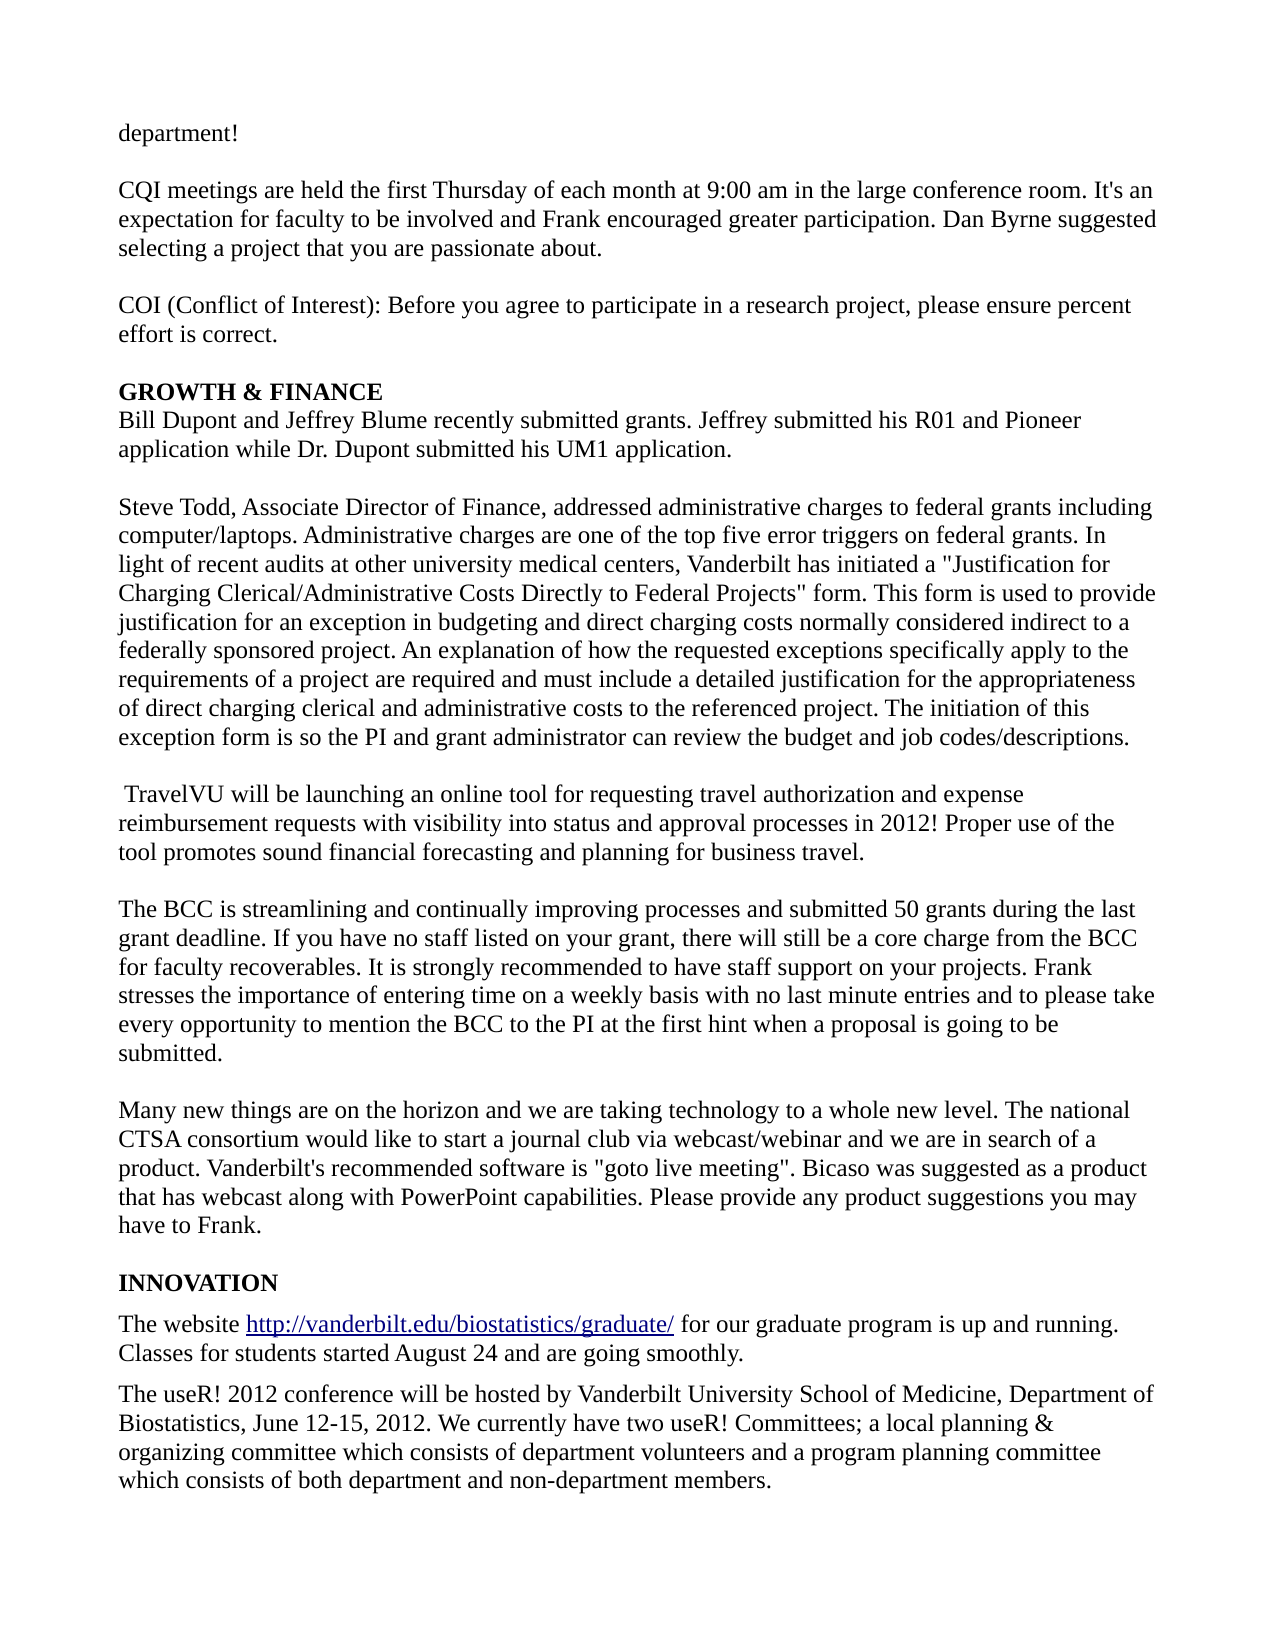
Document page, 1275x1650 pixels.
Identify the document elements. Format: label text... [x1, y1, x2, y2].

text The website http://vanderbilt.edu/biostatistics/graduate/ for our graduate program is up and running. Classes for students started August 24 and are going smoothly. [118, 1309, 1157, 1367]
text department! CQI meetings are held the first Thursday of each month at 9:00 am in the large conference room. It's an expectation for faculty to be involved and Frank encouraged greater participation. Dan Byrne suggested selecting a project that you are passionate about. COI (Conflict of Interest): Before you agree to participate in a research project, please ensure percent effort is correct. GROWTH & FINANCE Bill Dupont and Jeffrey Blume recently submitted grants. Jeffrey submitted his R01 and Pioneer application while Dr. Dupont submitted his UM1 application. Steve Todd, Associate Director of Finance, addressed administrative charges to federal grants including computer/laptops. Administrative charges are one of the top five error triggers on federal grants. In light of recent audits at other university medical centers, Vanderbilt has initiated a "Justification for Charging Clerical/Administrative Costs Directly to Federal Projects" form. This form is used to provide justification for an exception in budgeting and direct charging costs normally considered indirect to a federally sponsored project. An explanation of how the requested exceptions specifically apply to the requirements of a project are required and must include a detailed justification for the appropriateness of direct charging clerical and administrative costs to the referenced project. The initiation of this exception form is so the PI and grant administrator can review the budget and job codes/descriptions. TravelVU will be launching an online tool for requesting travel authorization and expense reimbursement requests with visibility into status and approval processes in 2012! Proper use of the tool promotes sound financial forecasting and planning for business travel. The BCC is streamlining and continually improving processes and submitted 50 grants during the last grant deadline. If you have no staff listed on your grant, there will still be a core charge from the BCC for faculty recoverables. It is strongly recommended to have staff support on your projects. Frank stresses the importance of entering time on a weekly basis with no last minute entries and to please take every opportunity to mention the BCC to the PI at the first hint when a proposal is going to be submitted. Many new things are on the horizon and we are taking technology to a whole new level. The national CTSA consortium would like to start a journal club via webcast/webinar and we are in search of a product. Vanderbilt's recommended software is "goto live meeting". Bicaso was suggested as a product that has webcast along with PowerPoint capabilities. Please provide any product suggestions you may have to Frank. INNOVATION [118, 118, 1157, 1297]
text The useR! 2012 conference will be hosted by Vanderbilt University School of Medicine, Department of Biostatistics, June 12-15, 2012. We currently have two useR! Committees; a local planning & organizing committee which consists of department volunteers and a program planning committee which consists of both department and non-department members. [118, 1379, 1157, 1494]
